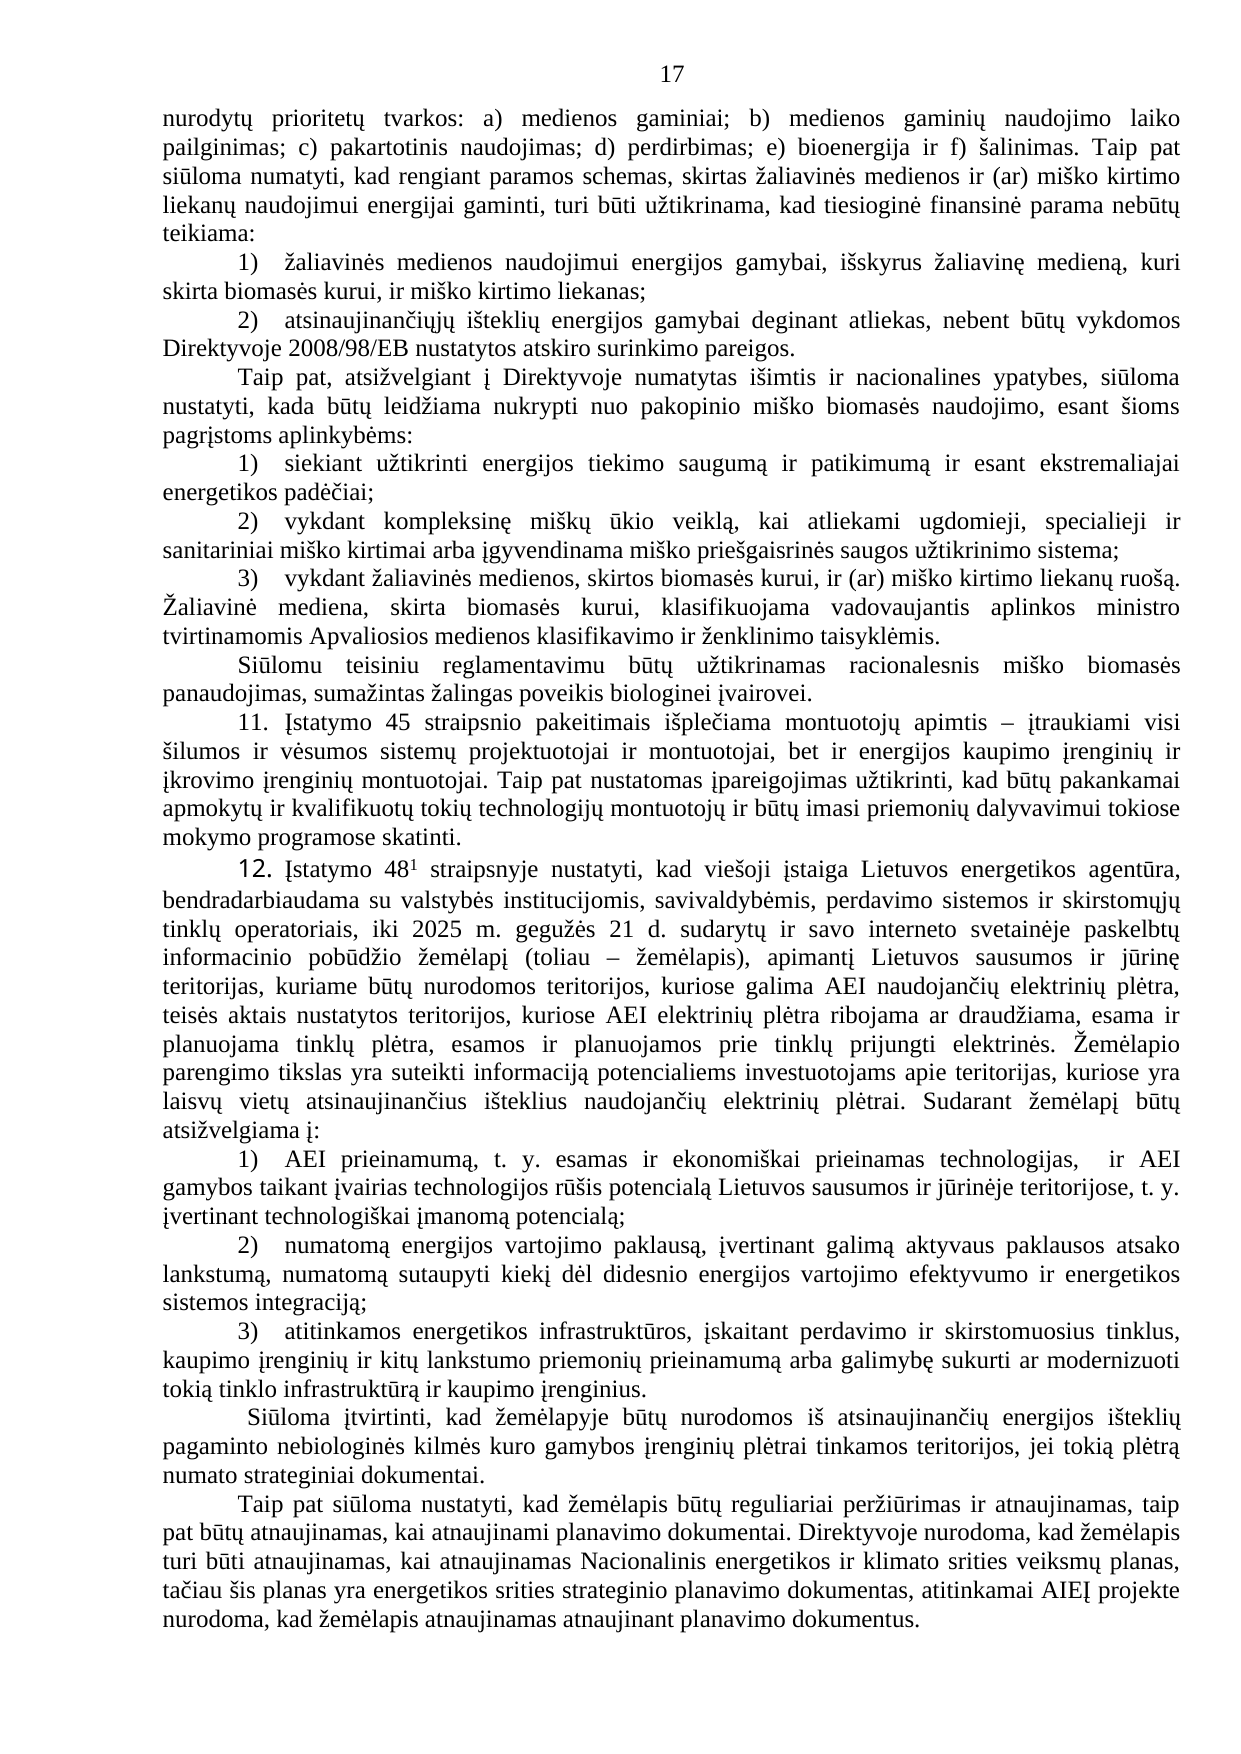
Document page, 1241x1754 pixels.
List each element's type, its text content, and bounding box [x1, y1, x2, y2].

list atitinkamos energetikos infrastruktūros, įskaitant perdavimo ir skirstomuosius tinklus, kaupimo įrenginių ir kitų lankstumo priemonių prieinamumą arba galimybę sukurti ar modernizuoti tokią tinklo infrastruktūrą ir kaupimo įrenginius. [162, 1316, 1181, 1402]
text Siūloma įtvirtinti, kad žemėlapyje būtų nurodomos iš atsinaujinančių energijos išteklių pagaminto nebiologinės kilmės kuro gamybos įrenginių plėtrai tinkamos teritorijos, jei tokią plėtrą numato strateginiai dokumentai. [162, 1402, 1181, 1489]
list AEI prieinamumą, t. y. esamas ir ekonomiškai prieinamas technologijas, ir AEI gamybos taikant įvairias technologijos rūšis potencialą Lietuvos sausumos ir jūrinėje teritorijose, t. y. įvertinant technologiškai įmanomą potencialą; [162, 1144, 1181, 1230]
list atsinaujinančiųjų išteklių energijos gamybai deginant atliekas, nebent būtų vykdomos Direktyvoje 2008/98/EB nustatytos atskiro surinkimo pareigos. [162, 305, 1181, 362]
list Įstatymo 481 straipsnyje nustatyti, kad viešoji įstaiga Lietuvos energetikos agentūra, bendradarbiaudama su valstybės institucijomis, savivaldybėmis, perdavimo sistemos ir skirstomųjų tinklų operatoriais, iki 2025 m. gegužės 21 d. sudarytų ir savo interneto svetainėje paskelbtų informacinio pobūdžio žemėlapį (toliau – žemėlapis), apimantį Lietuvos sausumos ir jūrinę teritorijas, kuriame būtų nurodomos teritorijos, kuriose galima AEI naudojančių elektrinių plėtra, teisės aktais nustatytos teritorijos, kuriose AEI elektrinių plėtra ribojama ar draudžiama, esama ir planuojama tinklų plėtra, esamos ir planuojamos prie tinklų prijungti elektrinės. Žemėlapio parengimo tikslas yra suteikti informaciją potencialiems investuotojams apie teritorijas, kuriose yra laisvų vietų atsinaujinančius išteklius naudojančių elektrinių plėtrai. Sudarant žemėlapį būtų atsižvelgiama į: [162, 851, 1181, 1144]
list vykdant kompleksinę miškų ūkio veiklą, kai atliekami ugdomieji, specialieji ir sanitariniai miško kirtimai arba įgyvendinama miško priešgaisrinės saugos užtikrinimo sistema; [162, 506, 1181, 563]
list Įstatymo 45 straipsnio pakeitimais išplečiama montuotojų apimtis – įtraukiami visi šilumos ir vėsumos sistemų projektuotojai ir montuotojai, bet ir energijos kaupimo įrenginių ir įkrovimo įrenginių montuotojai. Taip pat nustatomas įpareigojimas užtikrinti, kad būtų pakankamai apmokytų ir kvalifikuotų tokių technologijų montuotojų ir būtų imasi priemonių dalyvavimui tokiose mokymo programose skatinti. [162, 707, 1181, 851]
list nurodytų prioritetų tvarkos: a) medienos gaminiai; b) medienos gaminių naudojimo laiko pailginimas; c) pakartotinis naudojimas; d) perdirbimas; e) bioenergija ir f) šalinimas. Taip pat siūloma numatyti, kad rengiant paramos schemas, skirtas žaliavinės medienos ir (ar) miško kirtimo liekanų naudojimui energijai gaminti, turi būti užtikrinama, kad tiesioginė finansinė parama nebūtų teikiama: [162, 103, 1181, 247]
list vykdant žaliavinės medienos, skirtos biomasės kurui, ir (ar) miško kirtimo liekanų ruošą. Žaliavinė mediena, skirta biomasės kurui, klasifikuojama vadovaujantis aplinkos ministro tvirtinamomis Apvaliosios medienos klasifikavimo ir ženklinimo taisyklėmis. [162, 563, 1181, 650]
list siekiant užtikrinti energijos tiekimo saugumą ir patikimumą ir esant ekstremaliajai energetikos padėčiai; [162, 448, 1181, 506]
text Siūlomu teisiniu reglamentavimu būtų užtikrinamas racionalesnis miško biomasės panaudojimas, sumažintas žalingas poveikis biologinei įvairovei. [162, 650, 1181, 707]
list žaliavinės medienos naudojimui energijos gamybai, išskyrus žaliavinę medieną, kuri skirta biomasės kurui, ir miško kirtimo liekanas; [162, 247, 1181, 305]
text Taip pat, atsižvelgiant į Direktyvoje numatytas išimtis ir nacionalines ypatybes, siūloma nustatyti, kada būtų leidžiama nukrypti nuo pakopinio miško biomasės naudojimo, esant šioms pagrįstoms aplinkybėms: [162, 362, 1181, 448]
list numatomą energijos vartojimo paklausą, įvertinant galimą aktyvaus paklausos atsako lankstumą, numatomą sutaupyti kiekį dėl didesnio energijos vartojimo efektyvumo ir energetikos sistemos integraciją; [162, 1230, 1181, 1316]
text Taip pat siūloma nustatyti, kad žemėlapis būtų reguliariai peržiūrimas ir atnaujinamas, taip pat būtų atnaujinamas, kai atnaujinami planavimo dokumentai. Direktyvoje nurodoma, kad žemėlapis turi būti atnaujinamas, kai atnaujinamas Nacionalinis energetikos ir klimato srities veiksmų planas, tačiau šis planas yra energetikos srities strateginio planavimo dokumentas, atitinkamai AIEĮ projekte nurodoma, kad žemėlapis atnaujinamas atnaujinant planavimo dokumentus. [162, 1489, 1181, 1632]
